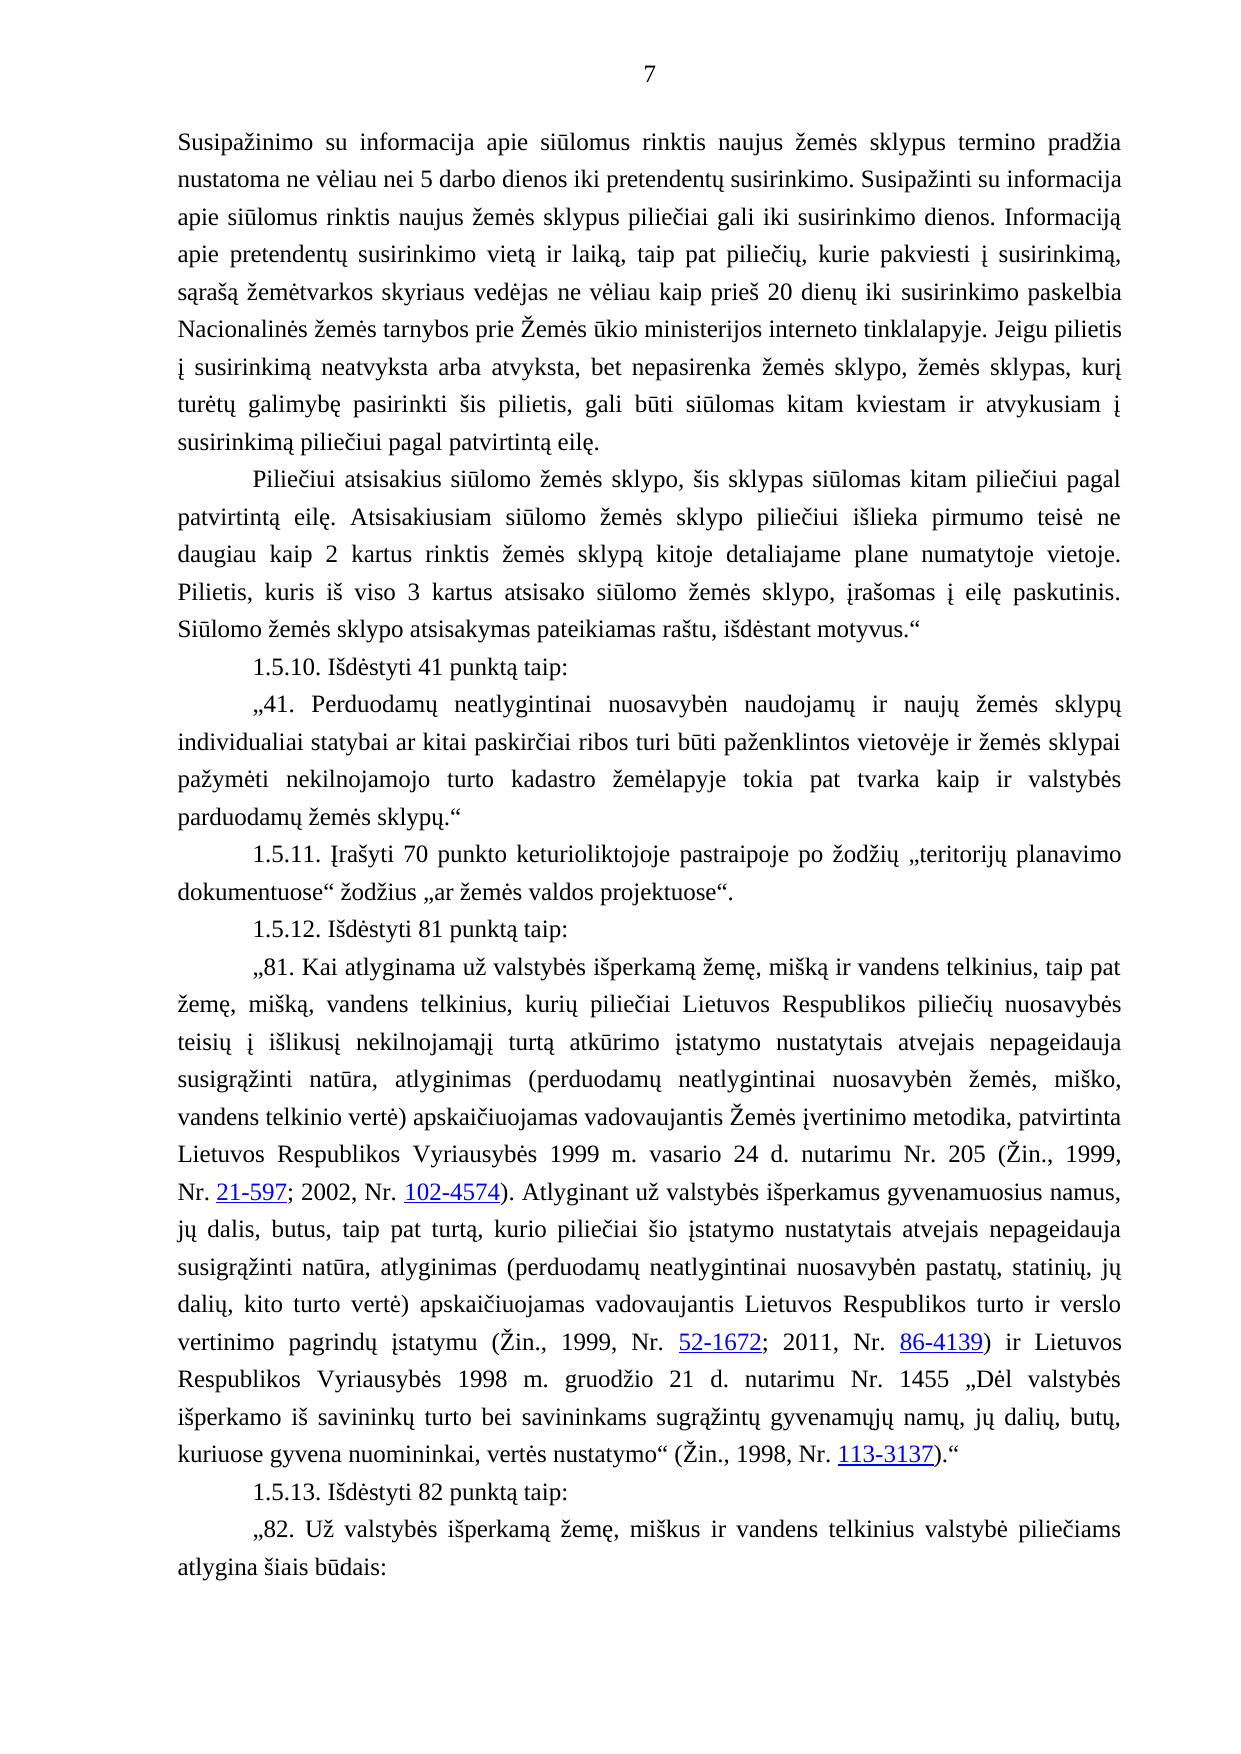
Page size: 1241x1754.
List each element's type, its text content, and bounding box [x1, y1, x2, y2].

text 1.5.10. Išdėstyti 41 punktą taip: [177, 643, 1122, 681]
text „82. Už valstybės išperkamą žemę, miškus ir vandens telkinius valstybė piliečiams atlygina šiais būdais: [177, 1506, 1122, 1581]
text 1.5.12. Išdėstyti 81 punktą taip: [177, 906, 1122, 943]
text Susipažinimo su informacija apie siūlomus rinktis naujus žemės sklypus termino pradžia nustatoma ne vėliau nei 5 darbo dienos iki pretendentų susirinkimo. Susipažinti su informacija apie siūlomus rinktis naujus žemės sklypus piliečiai gali iki susirinkimo dienos. Informaciją apie pretendentų susirinkimo vietą ir laiką, taip pat piliečių, kurie pakviesti į susirinkimą, sąrašą žemėtvarkos skyriaus vedėjas ne vėliau kaip prieš 20 dienų iki susirinkimo paskelbia Nacionalinės žemės tarnybos prie Žemės ūkio ministerijos interneto tinklalapyje. Jeigu pilietis į susirinkimą neatvyksta arba atvyksta, bet nepasirenka žemės sklypo, žemės sklypas, kurį turėtų galimybę pasirinkti šis pilietis, gali būti siūlomas kitam kviestam ir atvykusiam į susirinkimą piliečiui pagal patvirtintą eilę. [177, 118, 1122, 456]
text „81. Kai atlyginama už valstybės išperkamą žemę, mišką ir vandens telkinius, taip pat žemę, mišką, vandens telkinius, kurių piliečiai Lietuvos Respublikos piliečių nuosavybės teisių į išlikusį nekilnojamąjį turtą atkūrimo įstatymo nustatytais atvejais nepageidauja susigrąžinti natūra, atlyginimas (perduodamų neatlygintinai nuosavybėn žemės, miško, vandens telkinio vertė) apskaičiuojamas vadovaujantis Žemės įvertinimo metodika, patvirtinta Lietuvos Respublikos Vyriausybės 1999 m. vasario 24 d. nutarimu Nr. 205 (Žin., 1999, Nr. 21-597; 2002, Nr. 102-4574). Atlyginant už valstybės išperkamus gyvenamuosius namus, jų dalis, butus, taip pat turtą, kurio piliečiai šio įstatymo nustatytais atvejais nepageidauja susigrąžinti natūra, atlyginimas (perduodamų neatlygintinai nuosavybėn pastatų, statinių, jų dalių, kito turto vertė) apskaičiuojamas vadovaujantis Lietuvos Respublikos turto ir verslo vertinimo pagrindų įstatymu (Žin., 1999, Nr. 52-1672; 2011, Nr. 86-4139) ir Lietuvos Respublikos Vyriausybės 1998 m. gruodžio 21 d. nutarimu Nr. 1455 „Dėl valstybės išperkamo iš savininkų turto bei savininkams sugrąžintų gyvenamųjų namų, jų dalių, butų, kuriuose gyvena nuomininkai, vertės nustatymo“ (Žin., 1998, Nr. 113-3137).“ [177, 943, 1122, 1468]
text 1.5.11. Įrašyti 70 punkto keturioliktojoje pastraipoje po žodžių „teritorijų planavimo dokumentuose“ žodžius „ar žemės valdos projektuose“. [177, 831, 1122, 906]
text 1.5.13. Išdėstyti 82 punktą taip: [177, 1468, 1122, 1506]
text Piliečiui atsisakius siūlomo žemės sklypo, šis sklypas siūlomas kitam piliečiui pagal patvirtintą eilę. Atsisakiusiam siūlomo žemės sklypo piliečiui išlieka pirmumo teisė ne daugiau kaip 2 kartus rinktis žemės sklypą kitoje detaliajame plane numatytoje vietoje. Pilietis, kuris iš viso 3 kartus atsisako siūlomo žemės sklypo, įrašomas į eilę paskutinis. Siūlomo žemės sklypo atsisakymas pateikiamas raštu, išdėstant motyvus.“ [177, 456, 1122, 643]
text „41. Perduodamų neatlygintinai nuosavybėn naudojamų ir naujų žemės sklypų individualiai statybai ar kitai paskirčiai ribos turi būti paženklintos vietovėje ir žemės sklypai pažymėti nekilnojamojo turto kadastro žemėlapyje tokia pat tvarka kaip ir valstybės parduodamų žemės sklypų.“ [177, 681, 1122, 831]
